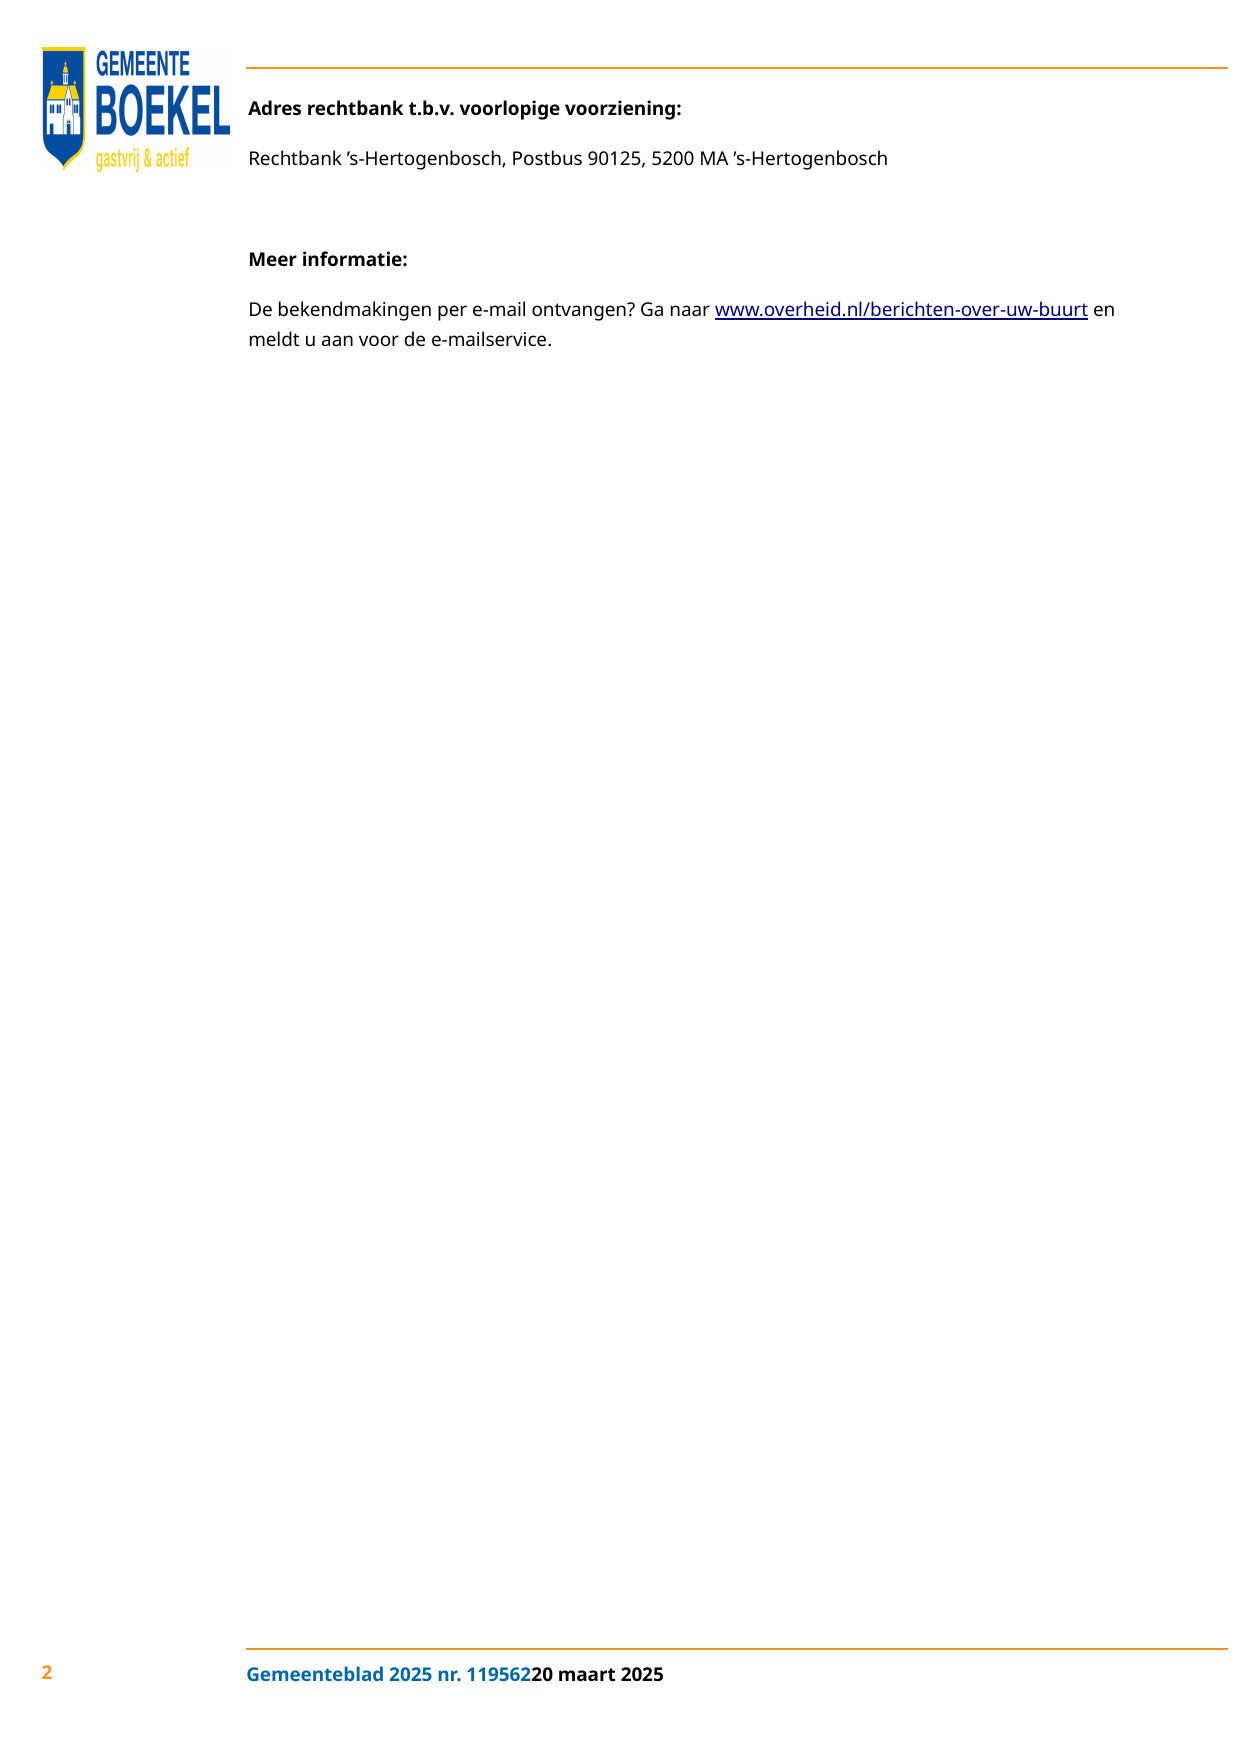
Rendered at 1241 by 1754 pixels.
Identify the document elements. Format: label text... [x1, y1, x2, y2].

picture [41, 47, 231, 172]
text Meer informatie: [248, 246, 1152, 272]
text De bekendmakingen per e-mail ontvangen? Ga naar www.overheid.nl/berichten-over-uw-buurt en meldt u aan voor de e-mailservice. [248, 296, 1152, 352]
text Adres rechtbank t.b.v. voorlopige voorziening: [248, 95, 1152, 121]
text Rechtbank ’s-Hertogenbosch, Postbus 90125, 5200 MA ’s-Hertogenbosch [248, 145, 1152, 171]
